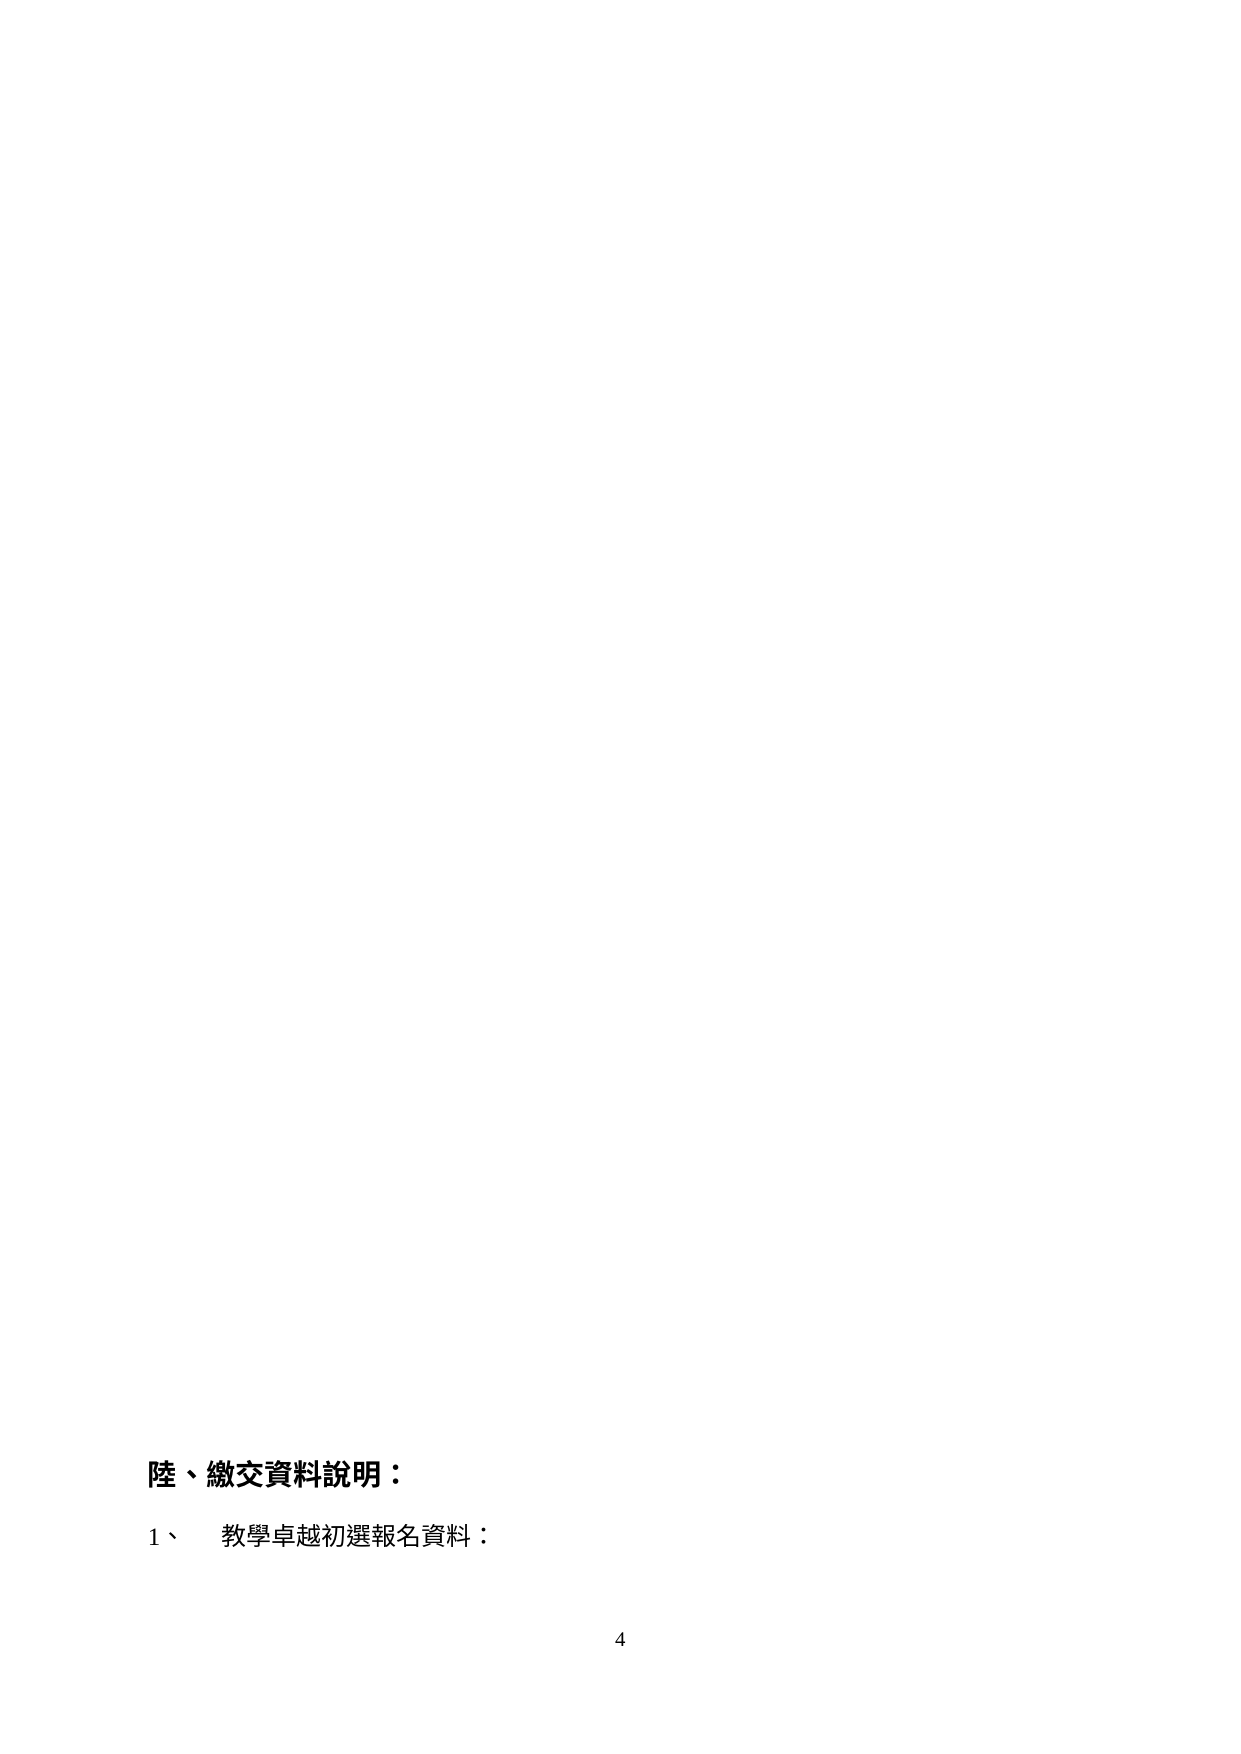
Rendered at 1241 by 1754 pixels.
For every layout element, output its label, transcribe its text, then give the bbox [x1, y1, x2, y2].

list 教學卓越初選報名資料： [148, 1512, 1122, 1553]
text 陸、繳交資料說明： [118, 1431, 1122, 1493]
